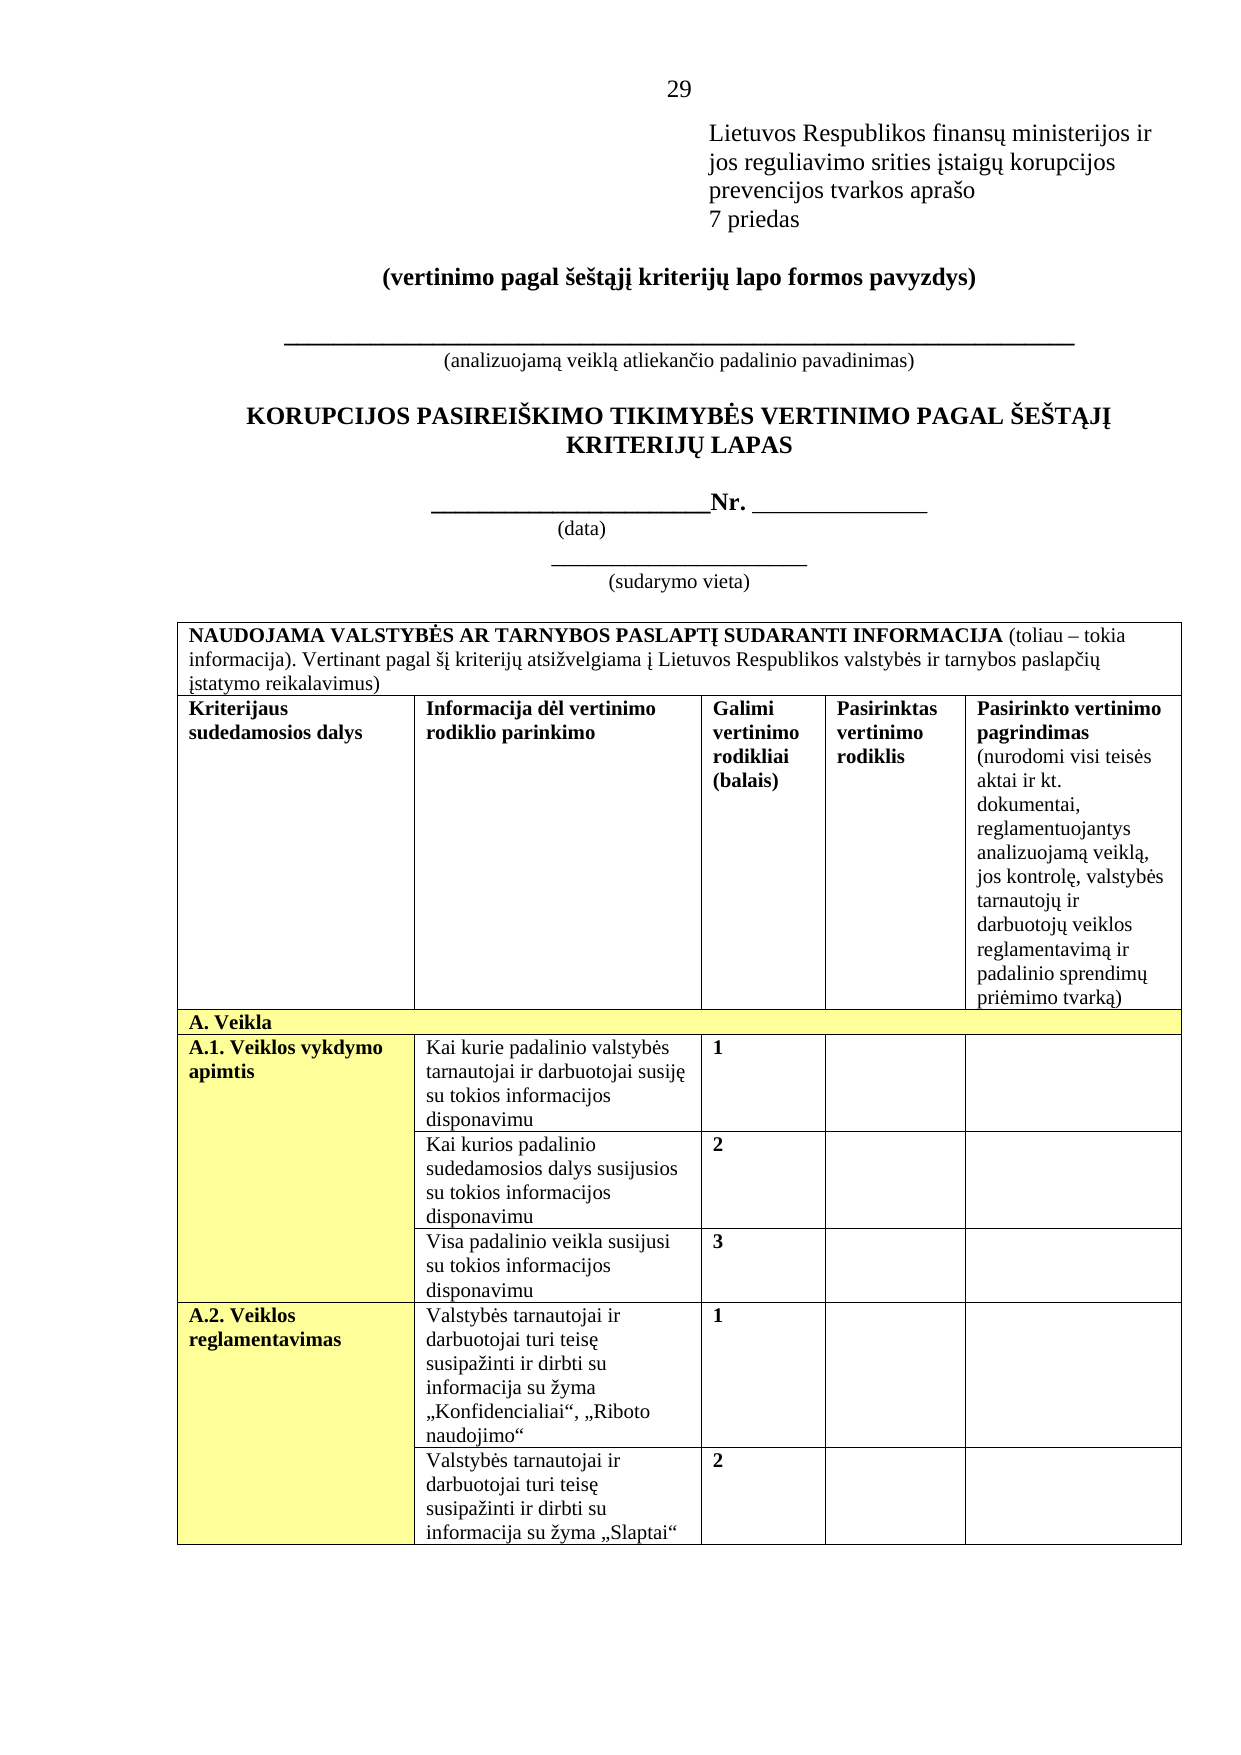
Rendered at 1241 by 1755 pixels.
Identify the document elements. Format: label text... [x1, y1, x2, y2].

table_cell [826, 1035, 965, 1131]
table_cell [966, 1229, 1181, 1302]
table_cell A. Veikla [178, 1010, 1181, 1034]
table_cell Galimi vertinimo rodikliai (balais) [702, 696, 825, 1009]
table_cell Pasirinkto vertinimo pagrindimas (nurodomi visi teisės aktai ir kt. dokumentai, reglamentuojantys analizuojamą veiklą, jos kontrolę, valstybės tarnautojų ir darbuotojų veiklos reglamentavimą ir padalinio sprendimų priėmimo tvarką) [966, 696, 1181, 1009]
text Nr. ______________ [177, 487, 1181, 516]
table_cell [826, 1132, 965, 1228]
table_cell Valstybės tarnautojai ir darbuotojai turi teisę susipažinti ir dirbti su informacija su žyma „Konfidencialiai“, „Riboto naudojimo“ [415, 1303, 701, 1447]
table_cell [826, 1448, 965, 1544]
table_cell Pasirinktas vertinimo rodiklis [826, 696, 965, 1009]
table_cell Informacija dėl vertinimo rodiklio parinkimo [415, 696, 701, 1009]
table_cell 2 [702, 1448, 825, 1544]
text (analizuojamą veiklą atliekančio padalinio pavadinimas) [177, 348, 1181, 372]
table_cell A.2. Veiklos reglamentavimas [178, 1303, 414, 1544]
table_cell Kai kurie padalinio valstybės tarnautojai ir darbuotojai susiję su tokios informacijos disponavimu [415, 1035, 701, 1131]
text (vertinimo pagal šeštąjį kriterijų lapo formos pavyzdys) [177, 262, 1181, 291]
table_cell 2 [702, 1132, 825, 1228]
table_header NAUDOJAMA VALSTYBĖS AR TARNYBOS PASLAPTĮ SUDARANTI INFORMACIJA (toliau – tokia informacija). Vertinant pagal šį kriterijų atsižvelgiama į Lietuvos Respublikos valstybės ir tarnybos paslapčių įstatymo reikalavimus) [178, 623, 1181, 695]
table_cell 1 [702, 1303, 825, 1447]
text (sudarymo vieta) [177, 569, 1181, 593]
table_cell [826, 1229, 965, 1302]
table_cell Kriterijaus sudedamosios dalys [178, 696, 414, 1009]
table_cell 1 [702, 1035, 825, 1131]
table_cell 3 [702, 1229, 825, 1302]
text Lietuvos Respublikos finansų ministerijos ir jos reguliavimo srities įstaigų korupcijos prevencijos tvarkos aprašo [709, 118, 1181, 204]
table_cell [966, 1303, 1181, 1447]
table_cell Visa padalinio veikla susijusi su tokios informacijos disponavimu [415, 1229, 701, 1302]
table_cell [966, 1035, 1181, 1131]
text (data) [177, 516, 1181, 540]
table_cell Valstybės tarnautojai ir darbuotojai turi teisę susipažinti ir dirbti su informacija su žyma „Slaptai“ [415, 1448, 701, 1544]
text KORUPCIJOS PASIREIŠKIMO TIKIMYBĖS VERTINIMO PAGAL ŠEŠTĄJĮ KRITERIJŲ LAPAS [177, 401, 1181, 458]
table_cell [826, 1303, 965, 1447]
table_cell Kai kurios padalinio sudedamosios dalys susijusios su tokios informacijos disponavimu [415, 1132, 701, 1228]
table_cell [966, 1448, 1181, 1544]
table_cell [966, 1132, 1181, 1228]
text 7 priedas [709, 204, 1181, 233]
table_cell A.1. Veiklos vykdymo apimtis [178, 1035, 414, 1302]
